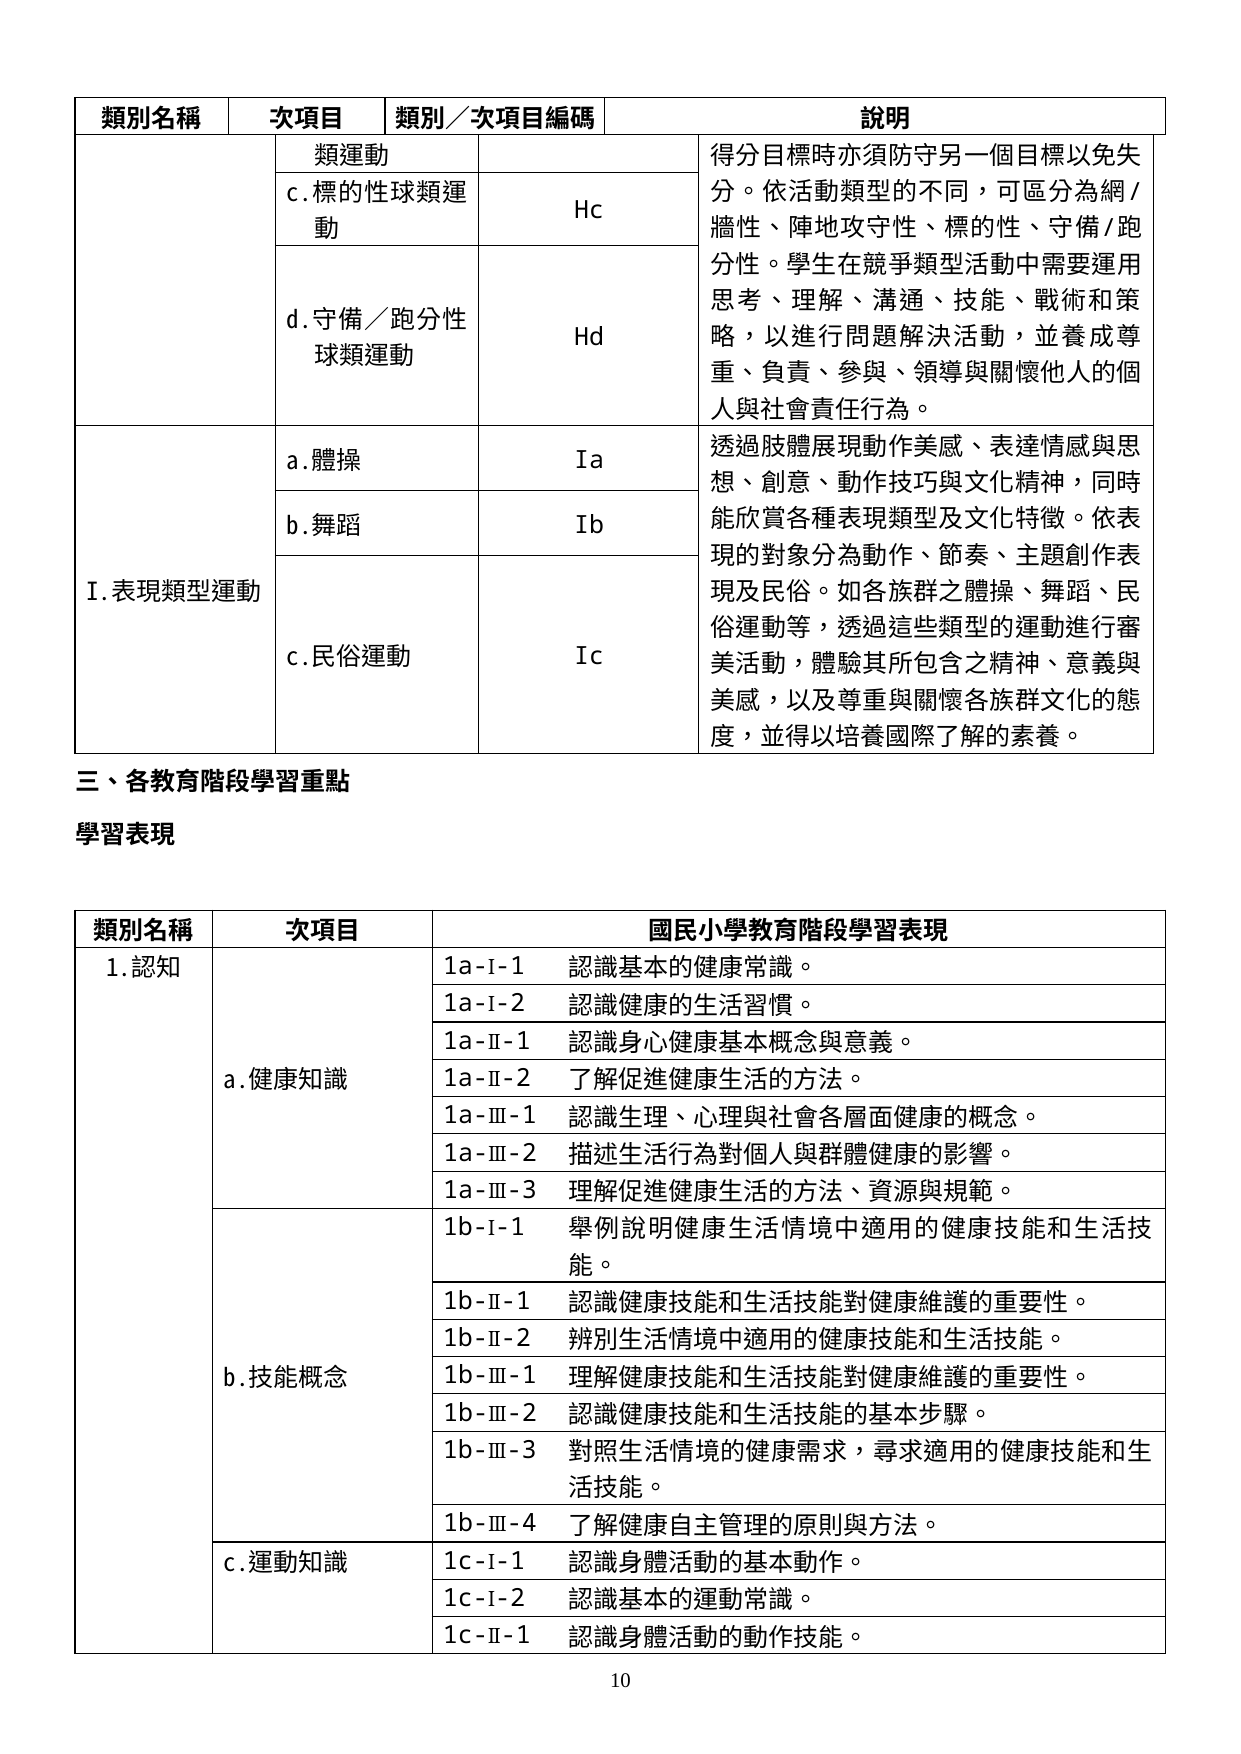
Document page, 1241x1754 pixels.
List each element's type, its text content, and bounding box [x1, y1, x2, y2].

table_cell [1154, 245, 1165, 425]
table_cell [76, 135, 275, 425]
table_header 類別名稱 [76, 911, 212, 947]
table_cell 類運動 [276, 135, 478, 172]
table_header 次項目 [229, 98, 384, 134]
table_cell 1b-Ⅲ-2 [433, 1394, 557, 1431]
table_cell 1b-Ⅲ-4 [433, 1505, 557, 1541]
table_cell 得分目標時亦須防守另一個目標以免失分。依活動類型的不同，可區分為網/牆性、陣地攻守性、標的性、守備/跑分性。學生在競爭類型活動中需要運用思考、理解、溝通、技能、戰術和策略，以進行問題解決活動，並養成尊重、負責、參與、領導與關懷他人的個人與社會責任行為。 [699, 135, 1153, 425]
table_cell 了解促進健康生活的方法。 [558, 1060, 1165, 1096]
text 學習表現 [75, 807, 1165, 853]
table_cell c.民俗運動 [276, 556, 478, 753]
table_header 說明 [605, 98, 1165, 134]
table_cell Hd [479, 246, 698, 425]
table_cell I.表現類型運動 [76, 426, 275, 753]
table_cell 認識身體活動的基本動作。 [558, 1543, 1165, 1579]
table_cell 1a-Ⅰ-1 [433, 948, 557, 984]
table_cell [479, 135, 698, 172]
table_cell d.守備∕跑分性球類運動 [276, 246, 478, 425]
table_cell 1a-Ⅲ-1 [433, 1097, 557, 1133]
table_cell 1b-Ⅱ-2 [433, 1320, 557, 1356]
table_cell 1c-Ⅰ-2 [433, 1580, 557, 1616]
table_cell [1154, 425, 1165, 490]
table_cell 理解促進健康生活的方法、資源與規範。 [558, 1172, 1165, 1208]
table_cell 認識身心健康基本概念與意義。 [558, 1023, 1165, 1059]
table_cell 認識基本的運動常識。 [558, 1580, 1165, 1616]
table_cell Ia [479, 426, 698, 490]
table_cell 1b-Ⅰ-1 [433, 1209, 557, 1281]
table_cell 辨別生活情境中適用的健康技能和生活技能。 [558, 1320, 1165, 1356]
table_header 國民小學教育階段學習表現 [433, 911, 1165, 947]
table_cell 舉例說明健康生活情境中適用的健康技能和生活技能。 [558, 1209, 1165, 1281]
table_cell Hc [479, 173, 698, 245]
table_cell 1a-Ⅲ-3 [433, 1172, 557, 1208]
table_cell 描述生活行為對個人與群體健康的影響。 [558, 1134, 1165, 1171]
table_cell 1c-Ⅰ-1 [433, 1543, 557, 1579]
table_cell [1154, 135, 1165, 172]
table_cell 1a-Ⅱ-2 [433, 1060, 557, 1096]
table_cell b.技能概念 [213, 1209, 432, 1541]
table_cell 1a-Ⅲ-2 [433, 1134, 557, 1171]
table_cell c.標的性球類運動 [276, 173, 478, 245]
table_cell 認識生理、心理與社會各層面健康的概念。 [558, 1097, 1165, 1133]
table_header 次項目 [213, 911, 432, 947]
table_cell 認識健康的生活習慣。 [558, 985, 1165, 1021]
table_cell [1154, 555, 1165, 753]
table_cell 1b-Ⅱ-1 [433, 1283, 557, 1319]
table_cell c.運動知識 [213, 1543, 432, 1653]
table_cell 1c-Ⅱ-1 [433, 1617, 557, 1653]
table_cell 理解健康技能和生活技能對健康維護的重要性。 [558, 1357, 1165, 1393]
table_cell [1154, 172, 1165, 245]
text 三、各教育階段學習重點 [75, 754, 1165, 799]
table_cell 認識基本的健康常識。 [558, 948, 1165, 984]
table_cell a.體操 [276, 426, 478, 490]
table_cell 了解健康自主管理的原則與方法。 [558, 1505, 1165, 1541]
table_cell Ic [479, 556, 698, 753]
table_cell 認識身體活動的動作技能。 [558, 1617, 1165, 1653]
table_cell 1.認知 [76, 948, 212, 1653]
table_cell 1b-Ⅲ-3 [433, 1432, 557, 1504]
table_cell 1a-Ⅰ-2 [433, 985, 557, 1021]
table_header 類別名稱 [76, 98, 228, 134]
table_header 類別∕次項目編碼 [386, 98, 604, 134]
table_cell 認識健康技能和生活技能對健康維護的重要性。 [558, 1283, 1165, 1319]
table_cell 1b-Ⅲ-1 [433, 1357, 557, 1393]
table_cell 1a-Ⅱ-1 [433, 1023, 557, 1059]
table_cell a.健康知識 [213, 948, 432, 1208]
table_cell 對照生活情境的健康需求，尋求適用的健康技能和生活技能。 [558, 1432, 1165, 1504]
table_cell [1154, 490, 1165, 555]
table_cell 認識健康技能和生活技能的基本步驟。 [558, 1394, 1165, 1431]
table_cell Ib [479, 491, 698, 555]
table_cell 透過肢體展現動作美感、表達情感與思想、創意、動作技巧與文化精神，同時能欣賞各種表現類型及文化特徵。依表現的對象分為動作、節奏、主題創作表現及民俗。如各族群之體操、舞蹈、民俗運動等，透過這些類型的運動進行審美活動，體驗其所包含之精神、意義與美感，以及尊重與關懷各族群文化的態度，並得以培養國際了解的素養。 [699, 426, 1153, 753]
table_cell b.舞蹈 [276, 491, 478, 555]
